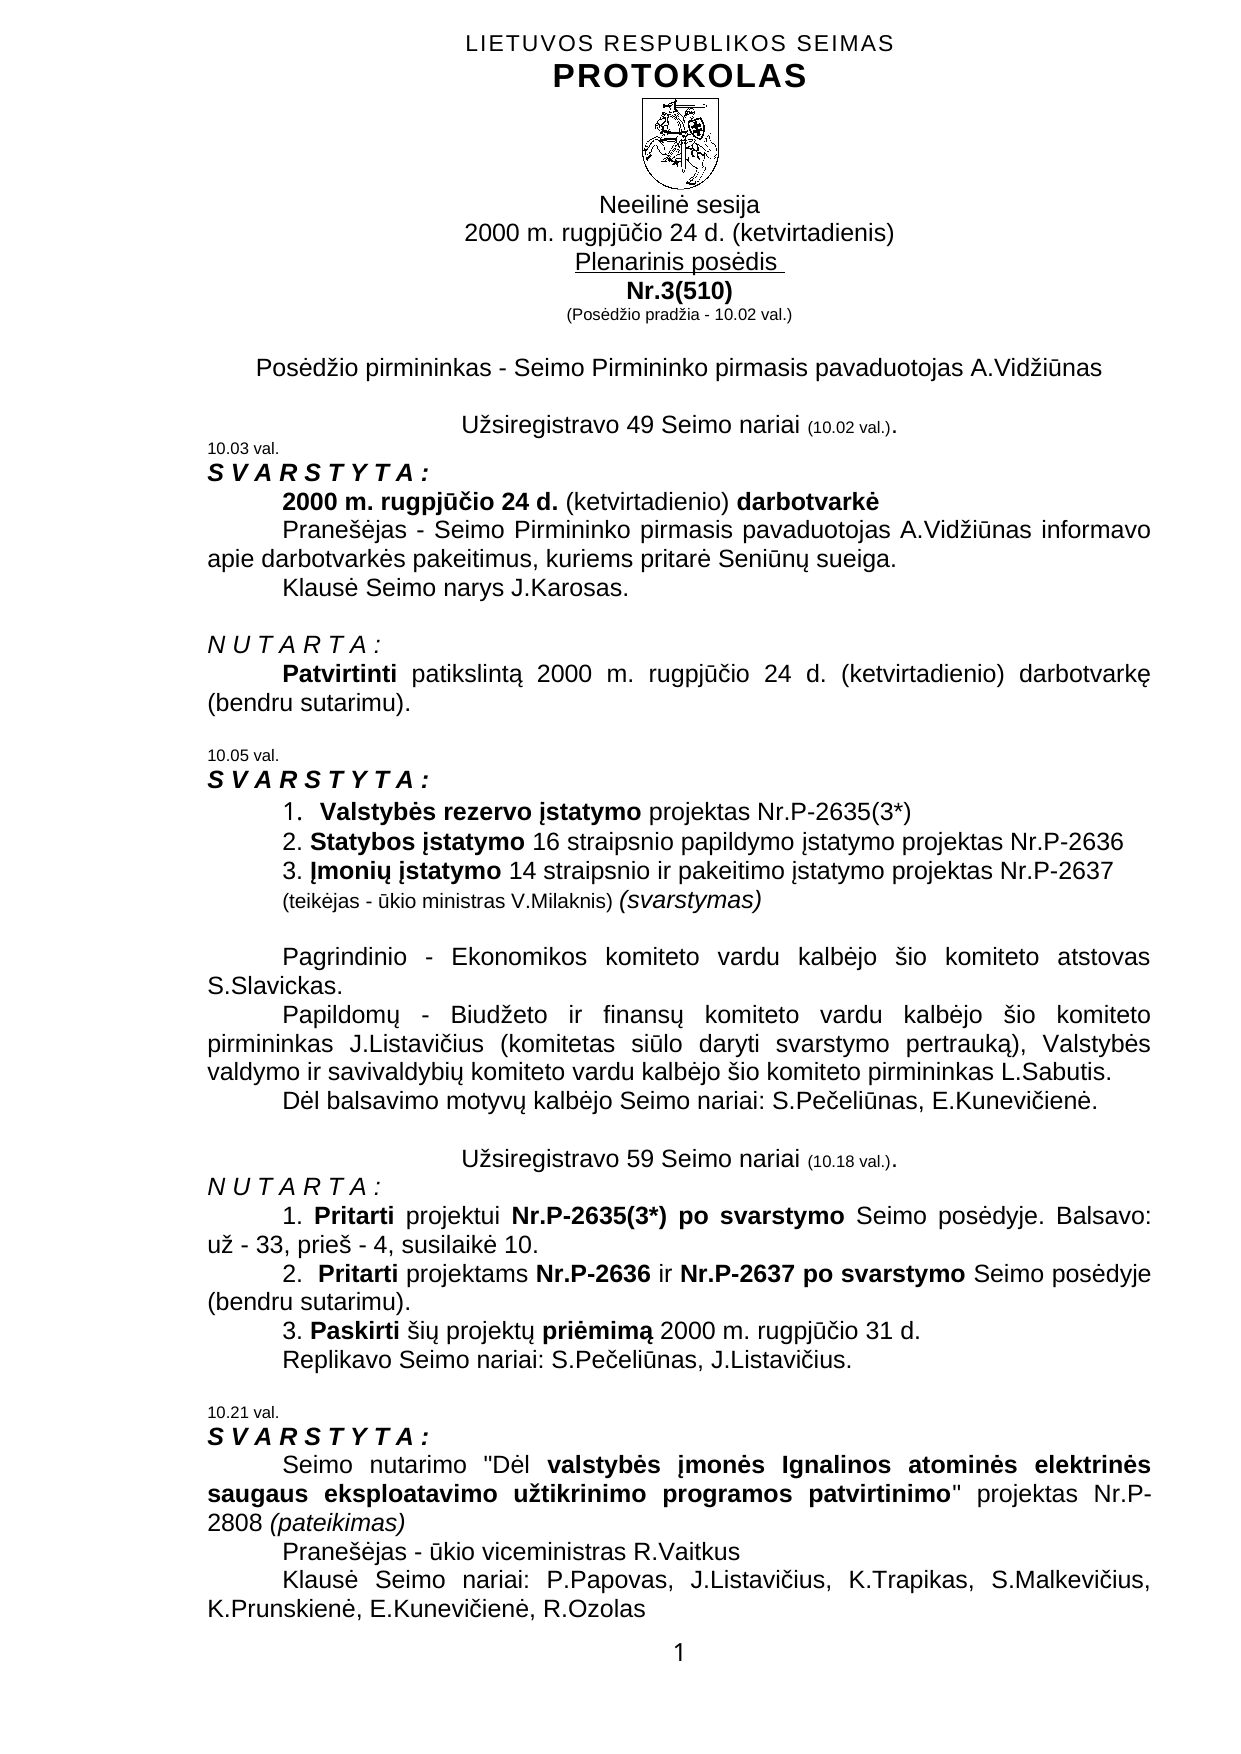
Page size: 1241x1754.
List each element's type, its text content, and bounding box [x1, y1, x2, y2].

text S V A R S T Y T A : [207, 764, 1152, 793]
text 10.03 val. [207, 439, 1152, 458]
text Dėl balsavimo motyvų kalbėjo Seimo nariai: S.Pečeliūnas, E.Kunevičienė. [207, 1086, 1152, 1115]
text 2000 m. rugpjūčio 24 d. (ketvirtadienis) [207, 218, 1152, 247]
text 2. Pritarti projektams Nr.P-2636 ir Nr.P-2637 po svarstymo Seimo posėdyje (bendru sutarimu). [207, 1259, 1152, 1316]
text Pranešėjas - Seimo Pirmininko pirmasis pavaduotojas A.Vidžiūnas informavo apie darbotvarkės pakeitimus, kuriems pritarė Seniūnų sueiga. [207, 515, 1152, 573]
text Posėdžio pirmininkas - Seimo Pirmininko pirmasis pavaduotojas A.Vidžiūnas [207, 352, 1152, 381]
text 10.21 val. [207, 1402, 1152, 1422]
text Pranešėjas - ūkio viceministras R.Vaitkus [207, 1537, 1152, 1565]
text Replikavo Seimo nariai: S.Pečeliūnas, J.Listavičius. [207, 1345, 1152, 1374]
text Neeilinė sesija [207, 95, 1152, 218]
text Užsiregistravo 49 Seimo nariai (10.02 val.). [207, 410, 1152, 439]
text S V A R S T Y T A : [207, 1422, 1152, 1450]
text Pagrindinio - Ekonomikos komiteto vardu kalbėjo šio komiteto atstovas S.Slavickas. [207, 942, 1152, 1000]
text Papildomų - Biudžeto ir finansų komiteto vardu kalbėjo šio komiteto pirmininkas J.Listavičius (komitetas siūlo daryti svarstymo pertrauką), Valstybės valdymo ir savivaldybių komiteto vardu kalbėjo šio komiteto pirmininkas L.Sabutis. [207, 1000, 1152, 1086]
text 3. Įmonių įstatymo 14 straipsnio ir pakeitimo įstatymo projektas Nr.P-2637 [207, 856, 1152, 885]
text 10.05 val. [207, 745, 1152, 764]
text 2. Statybos įstatymo 16 straipsnio papildymo įstatymo projektas Nr.P-2636 [282, 827, 1152, 856]
text (teikėjas - ūkio ministras V.Milaknis) (svarstymas) [207, 885, 1152, 914]
text PROTOKOLAS [207, 56, 1152, 95]
text 3. Paskirti šių projektų priėmimą 2000 m. rugpjūčio 31 d. [207, 1316, 1152, 1345]
text 1. Pritarti projektui Nr.P-2635(3*) po svarstymo Seimo posėdyje. Balsavo: už - 33, prieš - 4, susilaikė 10. [207, 1201, 1152, 1259]
text Klausė Seimo nariai: P.Papovas, J.Listavičius, K.Trapikas, S.Malkevičius, K.Prunskienė, E.Kunevičienė, R.Ozolas [207, 1565, 1152, 1623]
text (Posėdžio pradžia - 10.02 val.) [207, 304, 1152, 324]
text Patvirtinti patikslintą 2000 m. rugpjūčio 24 d. (ketvirtadienio) darbotvarkę (bendru sutarimu). [207, 659, 1152, 717]
text N U T A R T A : [207, 630, 1152, 659]
text Užsiregistravo 59 Seimo nariai (10.18 val.). [207, 1144, 1152, 1172]
list Valstybės rezervo įstatymo projektas Nr.P-2635(3*) [282, 793, 1152, 827]
text Plenarinis posėdis [207, 247, 1152, 276]
text Nr.3(510) [207, 276, 1152, 304]
text N U T A R T A : [207, 1172, 1152, 1201]
text 2000 m. rugpjūčio 24 d. (ketvirtadienio) darbotvarkė [207, 487, 1152, 515]
text LIETUVOS RESPUBLIKOS SEIMAS [207, 30, 1152, 56]
text S V A R S T Y T A : [207, 458, 1152, 487]
text Klausė Seimo narys J.Karosas. [207, 573, 1152, 602]
text Seimo nutarimo "Dėl valstybės įmonės Ignalinos atominės elektrinės saugaus eksploatavimo užtikrinimo programos patvirtinimo" projektas Nr.P-2808 (pateikimas) [207, 1450, 1152, 1537]
